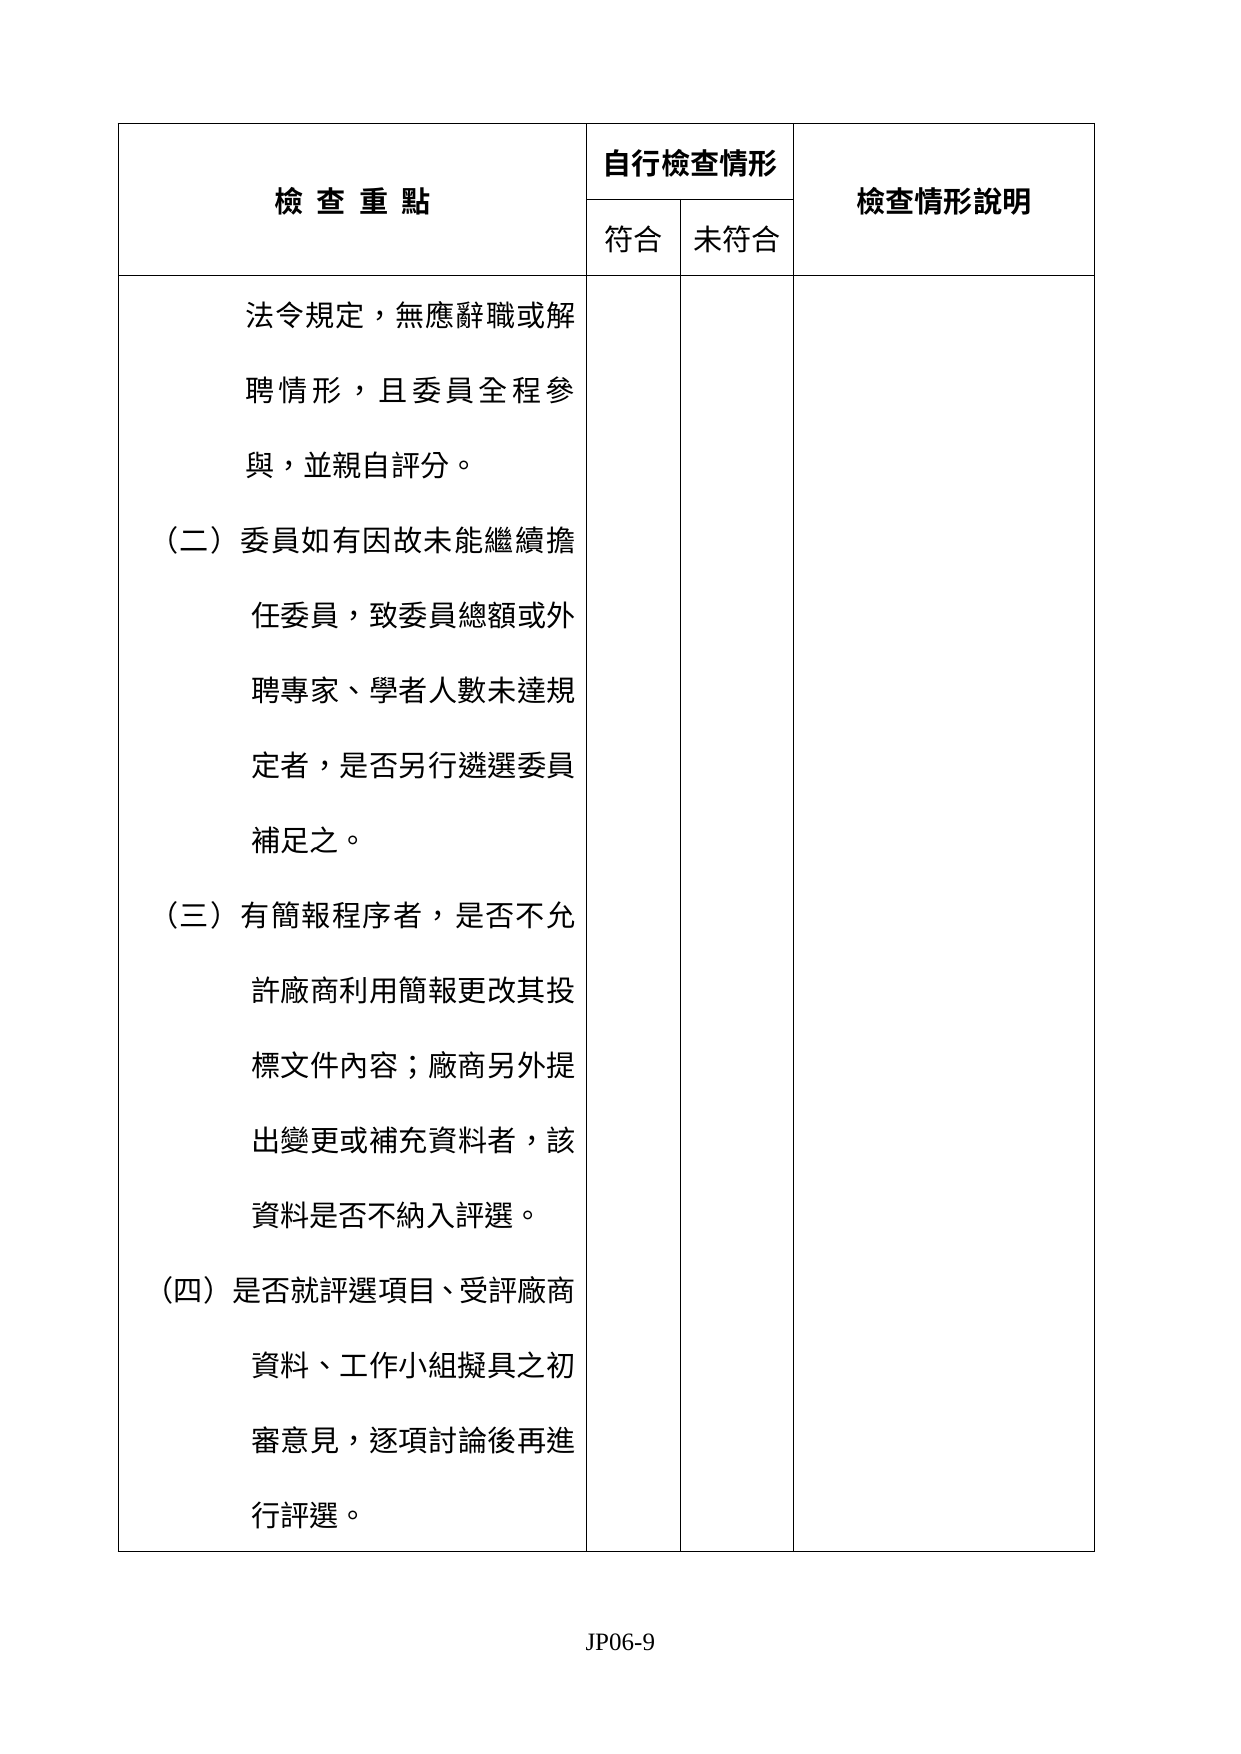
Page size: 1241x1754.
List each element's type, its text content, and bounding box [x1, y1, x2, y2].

table_header 檢 查 重 點 [119, 124, 586, 275]
table_cell [587, 276, 680, 1551]
table_cell 符合 [587, 200, 680, 275]
table_header 自行檢查情形 [587, 124, 793, 199]
table_cell 未符合 [681, 200, 793, 275]
table_cell 法令規定，無應辭職或解聘情形，且委員全程參與，並親自評分。 （二）委員如有因故未能繼續擔任委員，致委員總額或外聘專家、學者人數未達規定者，是否另行遴選委員補足之。 （三）有簡報程序者，是否不允許廠商利用簡報更改其投標文件內容；廠商另外提出變更或補充資料者，該資料是否不納入評選。 （四）是否就評選項目、受評廠商資料、工作小組擬具之初審意見，逐項討論後再進行評選。 [119, 276, 586, 1551]
table_cell [794, 276, 1094, 1551]
table_header 檢查情形說明 [794, 124, 1094, 275]
table_cell [681, 276, 793, 1551]
